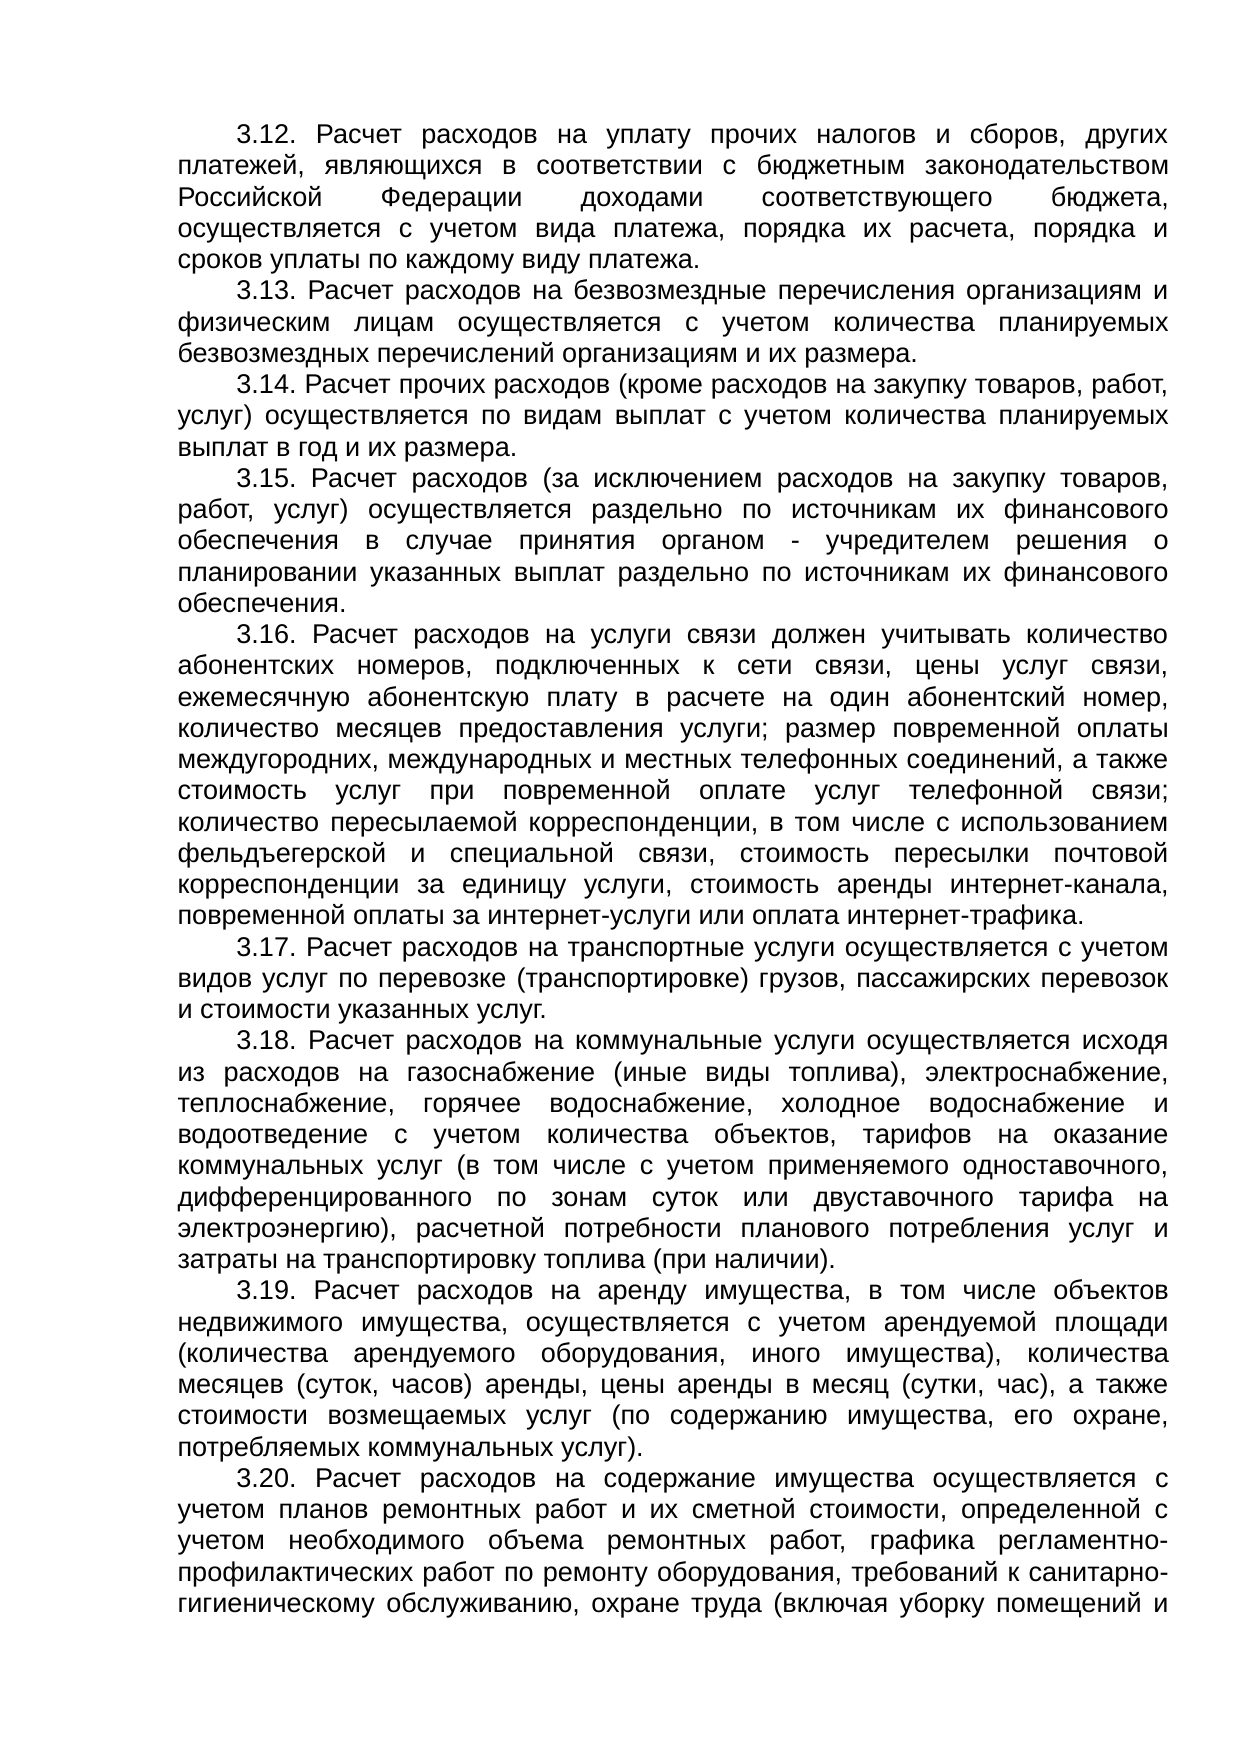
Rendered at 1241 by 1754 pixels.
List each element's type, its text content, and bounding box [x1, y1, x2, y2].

text 3.19. Расчет расходов на аренду имущества, в том числе объектов недвижимого имущества, осуществляется с учетом арендуемой площади (количества арендуемого оборудования, иного имущества), количества месяцев (суток, часов) аренды, цены аренды в месяц (сутки, час), а также стоимости возмещаемых услуг (по содержанию имущества, его охране, потребляемых коммунальных услуг). [177, 1274, 1169, 1462]
text 3.15. Расчет расходов (за исключением расходов на закупку товаров, работ, услуг) осуществляется раздельно по источникам их финансового обеспечения в случае принятия органом - учредителем решения о планировании указанных выплат раздельно по источникам их финансового обеспечения. [177, 462, 1169, 618]
text 3.14. Расчет прочих расходов (кроме расходов на закупку товаров, работ, услуг) осуществляется по видам выплат с учетом количества планируемых выплат в год и их размера. [177, 368, 1169, 462]
text 3.12. Расчет расходов на уплату прочих налогов и сборов, других платежей, являющихся в соответствии с бюджетным законодательством Российской Федерации доходами соответствующего бюджета, осуществляется с учетом вида платежа, порядка их расчета, порядка и сроков уплаты по каждому виду платежа. [177, 118, 1169, 274]
text 3.20. Расчет расходов на содержание имущества осуществляется с учетом планов ремонтных работ и их сметной стоимости, определенной с учетом необходимого объема ремонтных работ, графика регламентно-профилактических работ по ремонту оборудования, требований к санитарно-гигиеническому обслуживанию, охране труда (включая уборку помещений и [177, 1462, 1169, 1618]
text 3.17. Расчет расходов на транспортные услуги осуществляется с учетом видов услуг по перевозке (транспортировке) грузов, пассажирских перевозок и стоимости указанных услуг. [177, 931, 1169, 1024]
text 3.16. Расчет расходов на услуги связи должен учитывать количество абонентских номеров, подключенных к сети связи, цены услуг связи, ежемесячную абонентскую плату в расчете на один абонентский номер, количество месяцев предоставления услуги; размер повременной оплаты междугородних, международных и местных телефонных соединений, а также стоимость услуг при повременной оплате услуг телефонной связи; количество пересылаемой корреспонденции, в том числе с использованием фельдъегерской и специальной связи, стоимость пересылки почтовой корреспонденции за единицу услуги, стоимость аренды интернет-канала, повременной оплаты за интернет-услуги или оплата интернет-трафика. [177, 618, 1169, 931]
text 3.18. Расчет расходов на коммунальные услуги осуществляется исходя из расходов на газоснабжение (иные виды топлива), электроснабжение, теплоснабжение, горячее водоснабжение, холодное водоснабжение и водоотведение с учетом количества объектов, тарифов на оказание коммунальных услуг (в том числе с учетом применяемого одноставочного, дифференцированного по зонам суток или двуставочного тарифа на электроэнергию), расчетной потребности планового потребления услуг и затраты на транспортировку топлива (при наличии). [177, 1024, 1169, 1274]
text 3.13. Расчет расходов на безвозмездные перечисления организациям и физическим лицам осуществляется с учетом количества планируемых безвозмездных перечислений организациям и их размера. [177, 274, 1169, 368]
